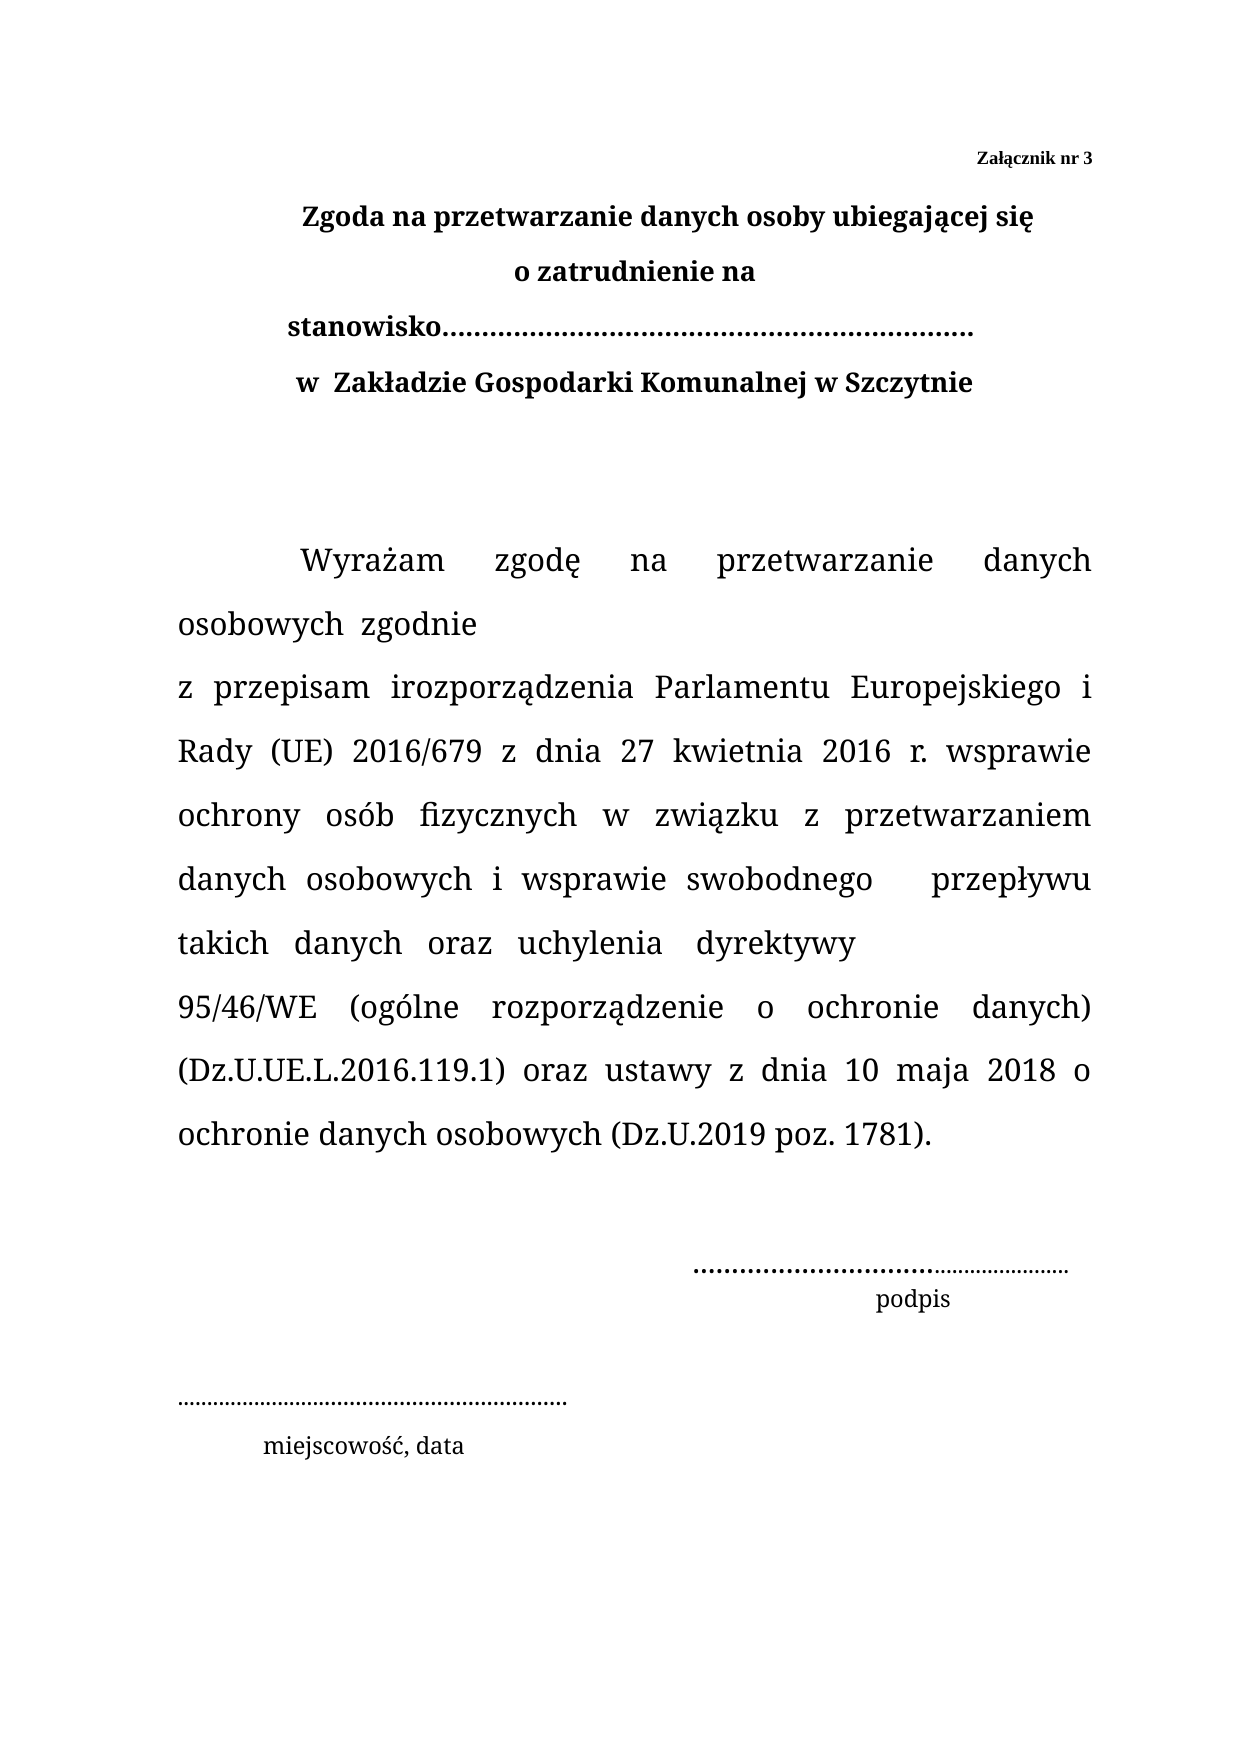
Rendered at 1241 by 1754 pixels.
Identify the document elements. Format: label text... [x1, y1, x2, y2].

text miejscowość, data [177, 1429, 1093, 1461]
text podpis [177, 1283, 1093, 1314]
text Wyrażam zgodę na przetwarzanie danych osobowych zgodnie [177, 538, 1093, 644]
text w Zakładzie Gospodarki Komunalnej w Szczytnie [177, 363, 1093, 400]
text o zatrudnienie na stanowisko................................................................... [177, 252, 1093, 345]
text z przepisam irozporządzenia Parlamentu Europejskiego i Rady (UE) 2016/679 z dnia 27 kwietnia 2016 r. wsprawie ochrony osób fizycznych w związku z przetwarzaniem danych osobowych i wsprawie swobodnego przepływu takich danych oraz uchylenia dyrektywy [177, 665, 1093, 963]
text ................................................................ [177, 1378, 1093, 1412]
text Załącznik nr 3 [177, 147, 1093, 168]
text 95/46/WE (ogólne rozporządzenie o ochronie danych) (Dz.U.UE.L.2016.119.1) oraz ustawy z dnia 10 maja 2018 o ochronie danych osobowych (Dz.U.2019 poz. 1781). [177, 984, 1093, 1155]
text ...................................................... [177, 1240, 1093, 1283]
text Zgoda na przetwarzanie danych osoby ubiegającej się [177, 197, 1093, 234]
